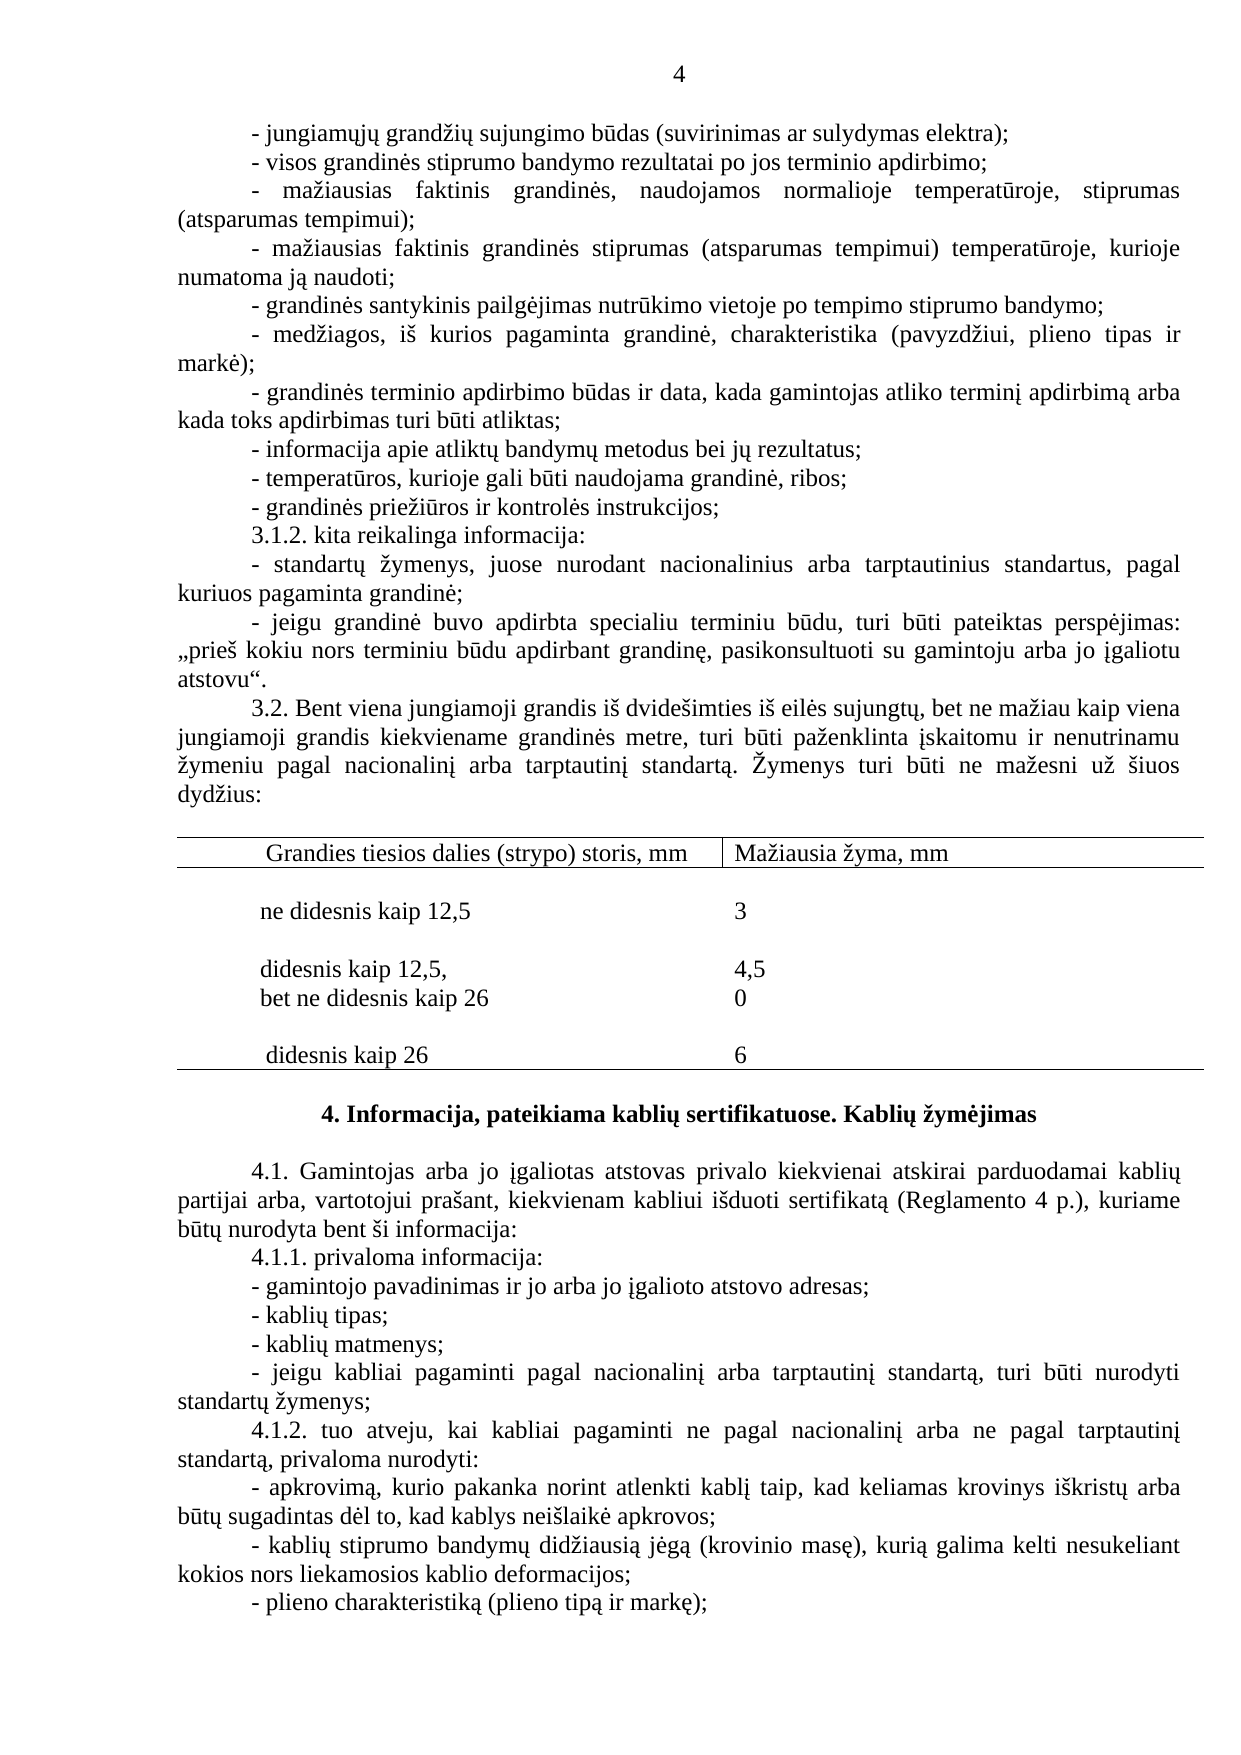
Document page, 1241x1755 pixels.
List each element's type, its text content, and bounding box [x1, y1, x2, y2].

text - gamintojo pavadinimas ir jo arba jo įgalioto atstovo adresas; [177, 1271, 1181, 1300]
table_cell bet ne didesnis kaip 26 [177, 983, 723, 1011]
text 4.1.1. privaloma informacija: [177, 1242, 1181, 1271]
text - kablių stiprumo bandymų didžiausią jėgą (krovinio masę), kurią galima kelti nesukeliant kokios nors liekamosios kablio deformacijos; [177, 1530, 1181, 1587]
text - grandinės priežiūros ir kontrolės instrukcijos; [177, 492, 1181, 521]
table_cell 0 [723, 983, 1204, 1011]
text 4. Informacija, pateikiama kablių sertifikatuose. Kablių žymėjimas [177, 1099, 1181, 1127]
text 3.1.2. kita reikalinga informacija: [177, 521, 1181, 549]
table_header Mažiausia žyma, mm [723, 838, 1204, 867]
table_header 6 [723, 1040, 1204, 1069]
table_header 4,5 [723, 954, 1204, 983]
table_header Grandies tiesios dalies (strypo) storis, mm [177, 838, 722, 867]
text - jungiamųjų grandžių sujungimo būdas (suvirinimas ar sulydymas elektra); [177, 118, 1181, 147]
table_header ne didesnis kaip 12,5 [177, 896, 723, 925]
text - informacija apie atliktų bandymų metodus bei jų rezultatus; [177, 434, 1181, 463]
text - temperatūros, kurioje gali būti naudojama grandinė, ribos; [177, 463, 1181, 492]
text - jeigu grandinė buvo apdirbta specialiu terminiu būdu, turi būti pateiktas perspėjimas: „prieš kokiu nors terminiu būdu apdirbant grandinę, pasikonsultuoti su gamintoju arba jo įgaliotu atstovu“. [177, 607, 1181, 693]
text 3.2. Bent viena jungiamoji grandis iš dvidešimties iš eilės sujungtų, bet ne mažiau kaip viena jungiamoji grandis kiekviename grandinės metre, turi būti paženklinta įskaitomu ir nenutrinamu žymeniu pagal nacionalinį arba tarptautinį standartą. Žymenys turi būti ne mažesni už šiuos dydžius: [177, 693, 1181, 808]
text - visos grandinės stiprumo bandymo rezultatai po jos terminio apdirbimo; [177, 147, 1181, 176]
table_header didesnis kaip 12,5, [177, 954, 723, 983]
text - jeigu kabliai pagaminti pagal nacionalinį arba tarptautinį standartą, turi būti nurodyti standartų žymenys; [177, 1357, 1181, 1415]
text - mažiausias faktinis grandinės stiprumas (atsparumas tempimui) temperatūroje, kurioje numatoma ją naudoti; [177, 233, 1181, 291]
text - medžiagos, iš kurios pagaminta grandinė, charakteristika (pavyzdžiui, plieno tipas ir markė); [177, 319, 1181, 377]
text 4.1. Gamintojas arba jo įgaliotas atstovas privalo kiekvienai atskirai parduodamai kablių partijai arba, vartotojui prašant, kiekvienam kabliui išduoti sertifikatą (Reglamento 4 p.), kuriame būtų nurodyta bent ši informacija: [177, 1156, 1181, 1242]
text - plieno charakteristiką (plieno tipą ir markę); [177, 1587, 1181, 1616]
table_header 3 [723, 896, 1204, 925]
text - grandinės santykinis pailgėjimas nutrūkimo vietoje po tempimo stiprumo bandymo; [177, 291, 1181, 319]
text - apkrovimą, kurio pakanka norint atlenkti kablį taip, kad keliamas krovinys iškristų arba būtų sugadintas dėl to, kad kablys neišlaikė apkrovos; [177, 1472, 1181, 1530]
text - grandinės terminio apdirbimo būdas ir data, kada gamintojas atliko terminį apdirbimą arba kada toks apdirbimas turi būti atliktas; [177, 377, 1181, 434]
text - mažiausias faktinis grandinės, naudojamos normalioje temperatūroje, stiprumas (atsparumas tempimui); [177, 176, 1181, 233]
text - kablių tipas; [177, 1300, 1181, 1329]
text - standartų žymenys, juose nurodant nacionalinius arba tarptautinius standartus, pagal kuriuos pagaminta grandinė; [177, 549, 1181, 607]
table_header didesnis kaip 26 [177, 1040, 723, 1069]
text 4.1.2. tuo atveju, kai kabliai pagaminti ne pagal nacionalinį arba ne pagal tarptautinį standartą, privaloma nurodyti: [177, 1415, 1181, 1472]
text - kablių matmenys; [177, 1329, 1181, 1357]
